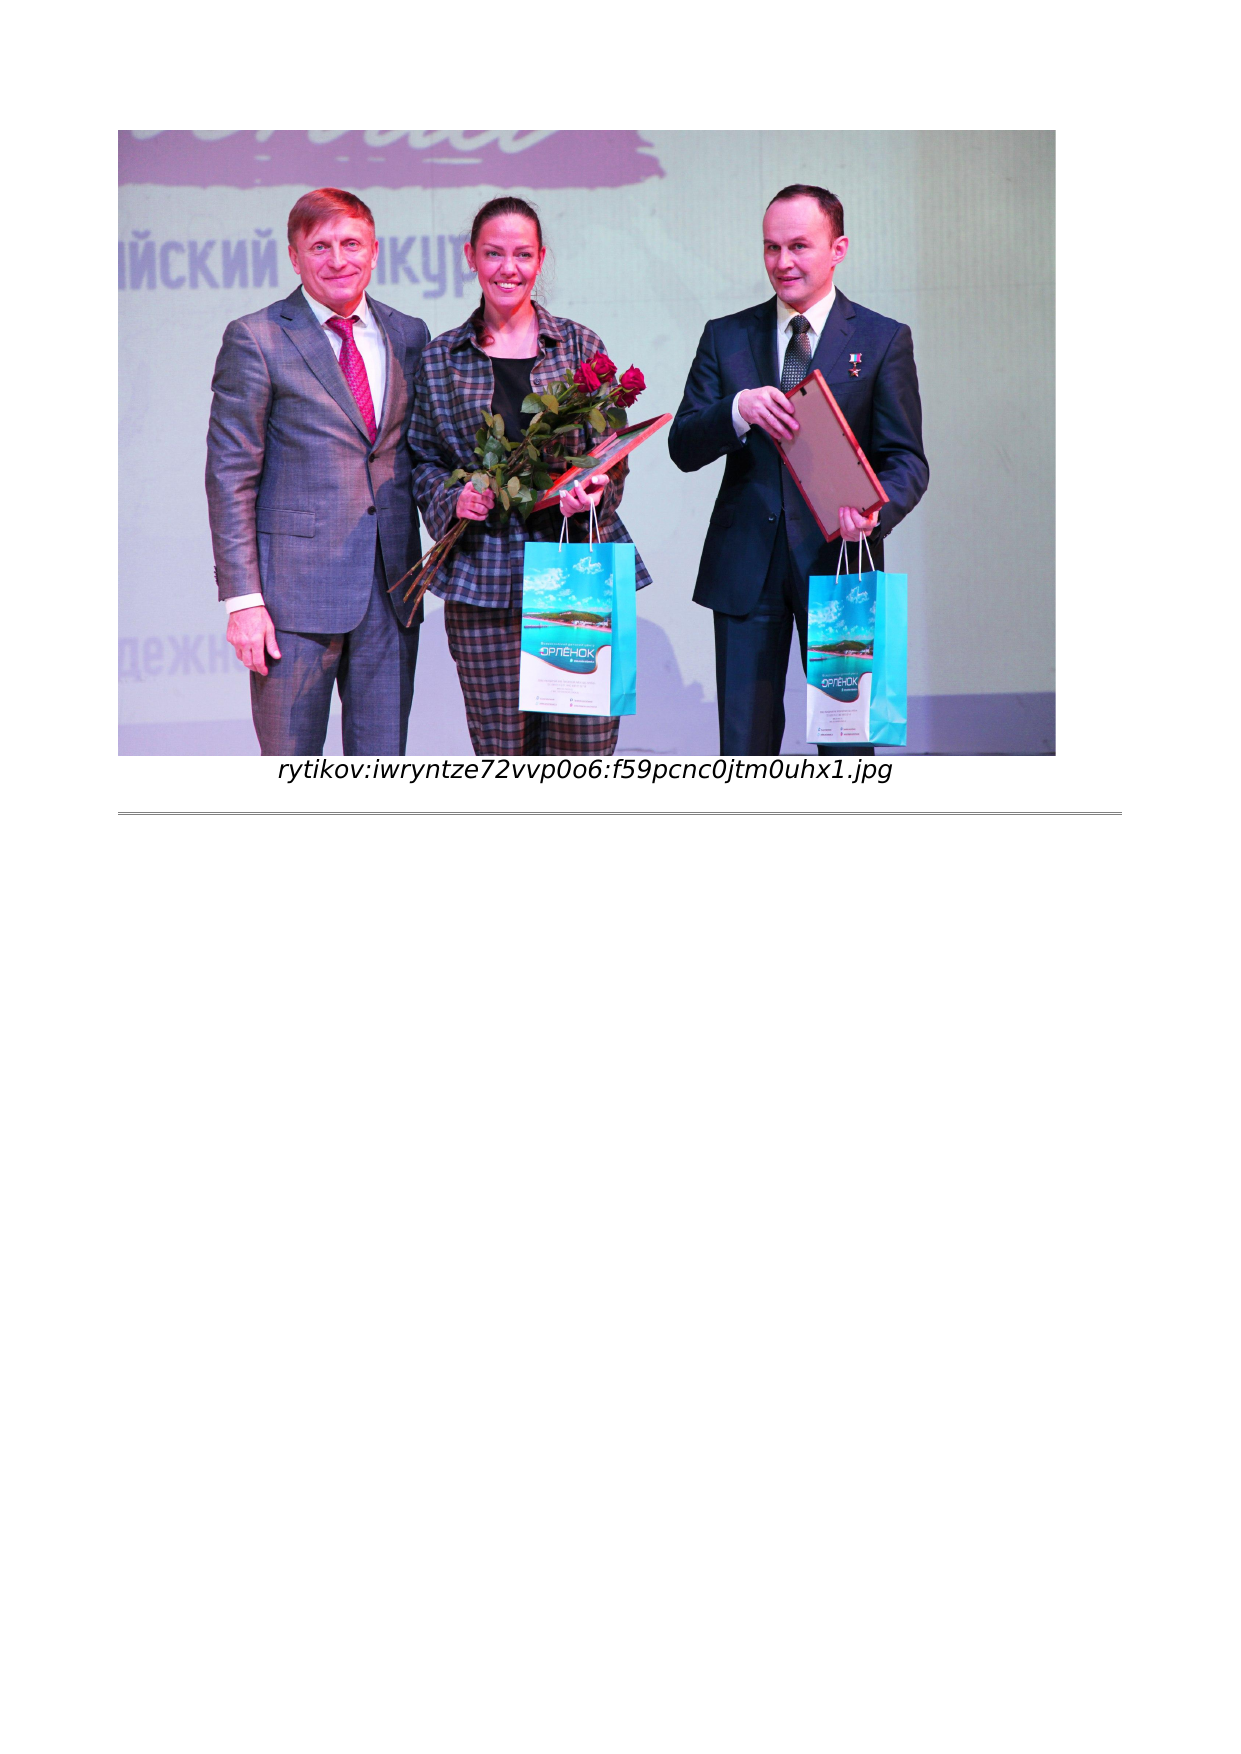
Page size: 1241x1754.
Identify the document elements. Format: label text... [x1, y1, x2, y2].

text rytikov:iwryntze72vvp0o6:f59pcnc0jtm0uhx1.jpg [118, 756, 1056, 785]
picture [118, 130, 1056, 756]
